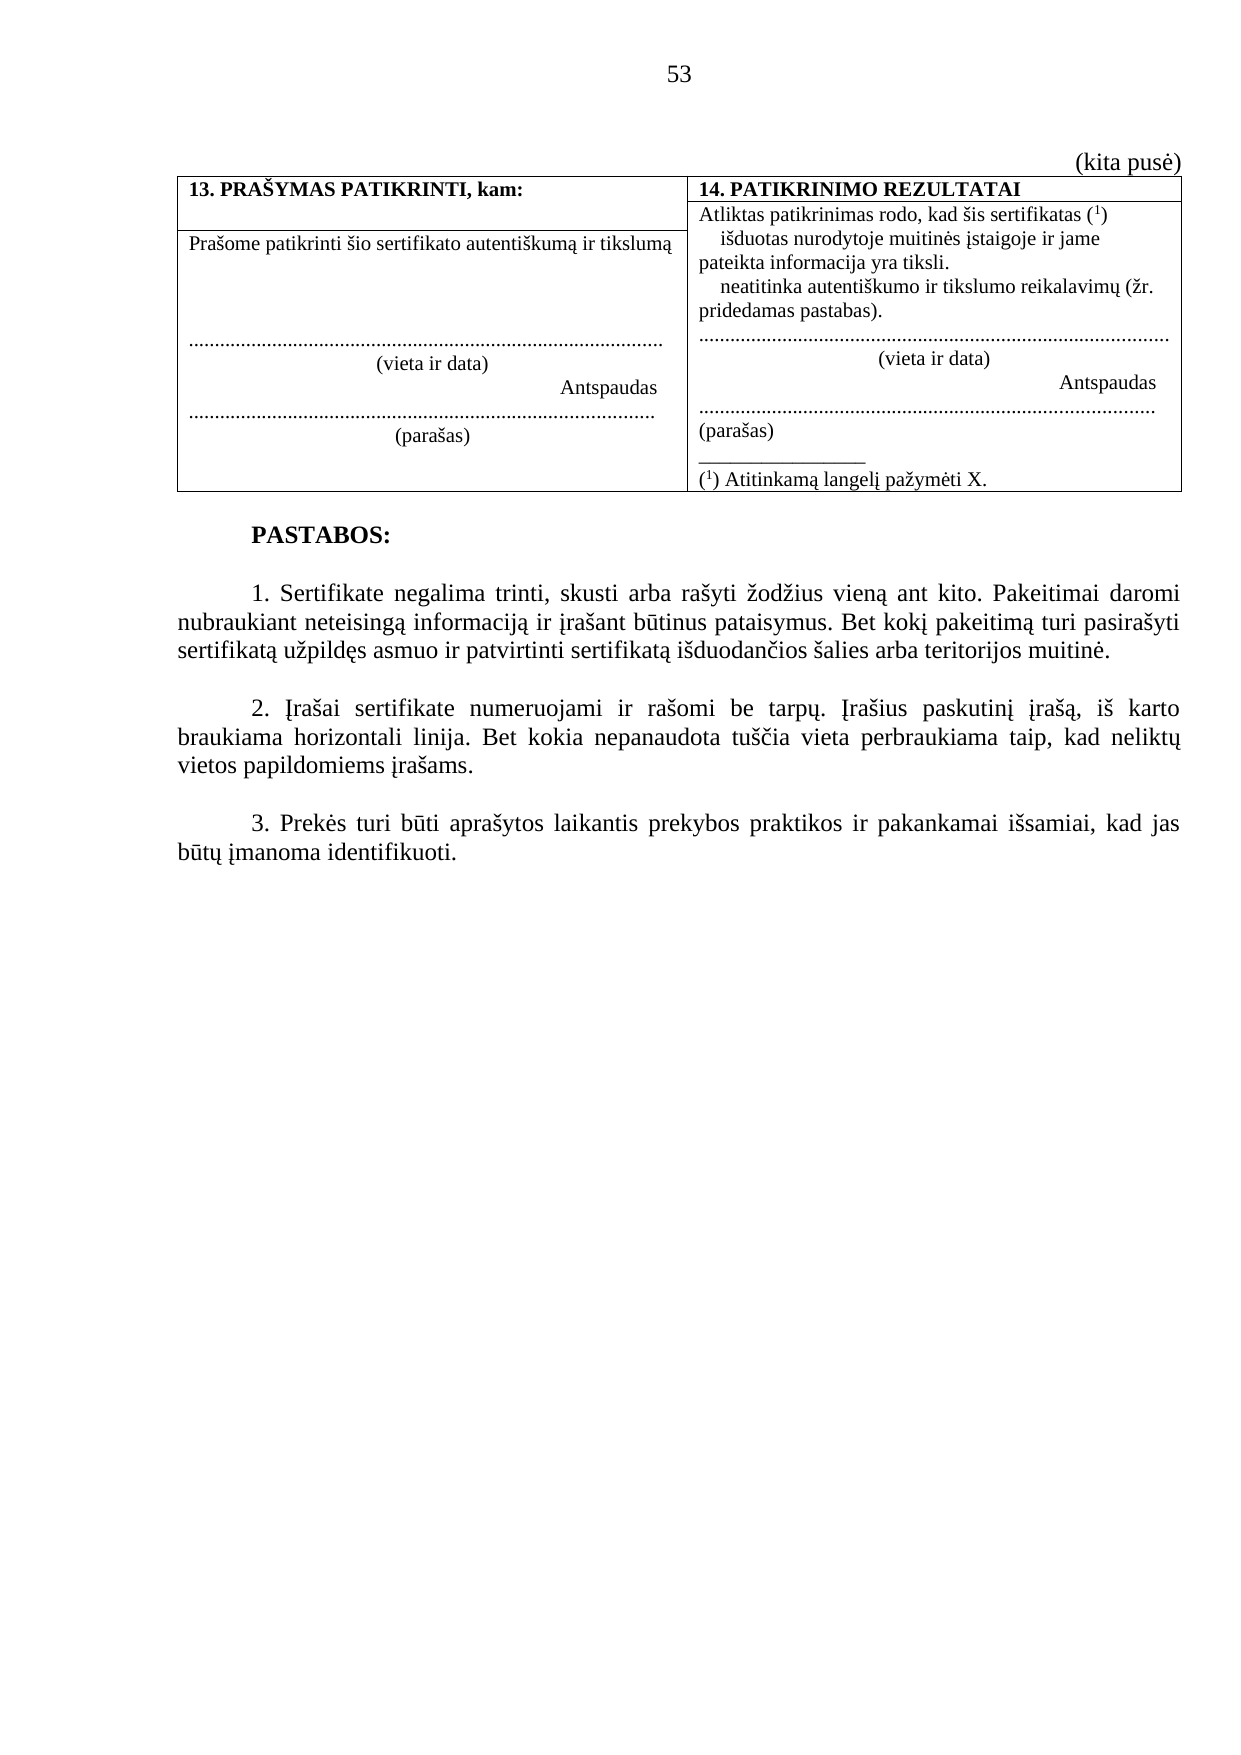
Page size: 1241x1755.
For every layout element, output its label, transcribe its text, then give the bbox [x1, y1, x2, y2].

table_header 14. PATIKRINIMO REZULTATAI [688, 177, 1181, 201]
text 3. Prekės turi būti aprašytos laikantis prekybos praktikos ir pakankamai išsamiai, kad jas būtų įmanoma identifikuoti. [177, 808, 1181, 865]
text 2. Įrašai sertifikate numeruojami ir rašomi be tarpų. Įrašius paskutinį įrašą, iš karto braukiama horizontali linija. Bet kokia nepanaudota tuščia vieta perbraukiama taip, kad neliktų vietos papildomiems įrašams. [177, 693, 1181, 779]
text 1. Sertifikate negalima trinti, skusti arba rašyti žodžius vieną ant kito. Pakeitimai daromi nubraukiant neteisingą informaciją ir įrašant būtinus pataisymus. Bet kokį pakeitimą turi pasirašyti sertifikatą užpildęs asmuo ir patvirtinti sertifikatą išduodančios šalies arba teritorijos muitinė. [177, 578, 1181, 664]
text PASTABOS: [177, 520, 1181, 549]
table_header 13. PRAŠYMAS PATIKRINTI, kam: [178, 177, 687, 229]
text (kita pusė) [177, 147, 1181, 176]
table_cell Atliktas patikrinimas rodo, kad šis sertifikatas (1)  išduotas nurodytoje muitinės įstaigoje ir jame pateikta informacija yra tiksli.  neatitinka autentiškumo ir tikslumo reikalavimų (žr. pridedamas pastabas). (vieta ir data) Antspaudas (parašas) ________________ (1) Atitinkamą langelį pažymėti X. [688, 202, 1181, 491]
table_cell Prašome patikrinti šio sertifikato autentiškumą ir tikslumą (vieta ir data) Antspaudas (parašas) [178, 231, 687, 491]
